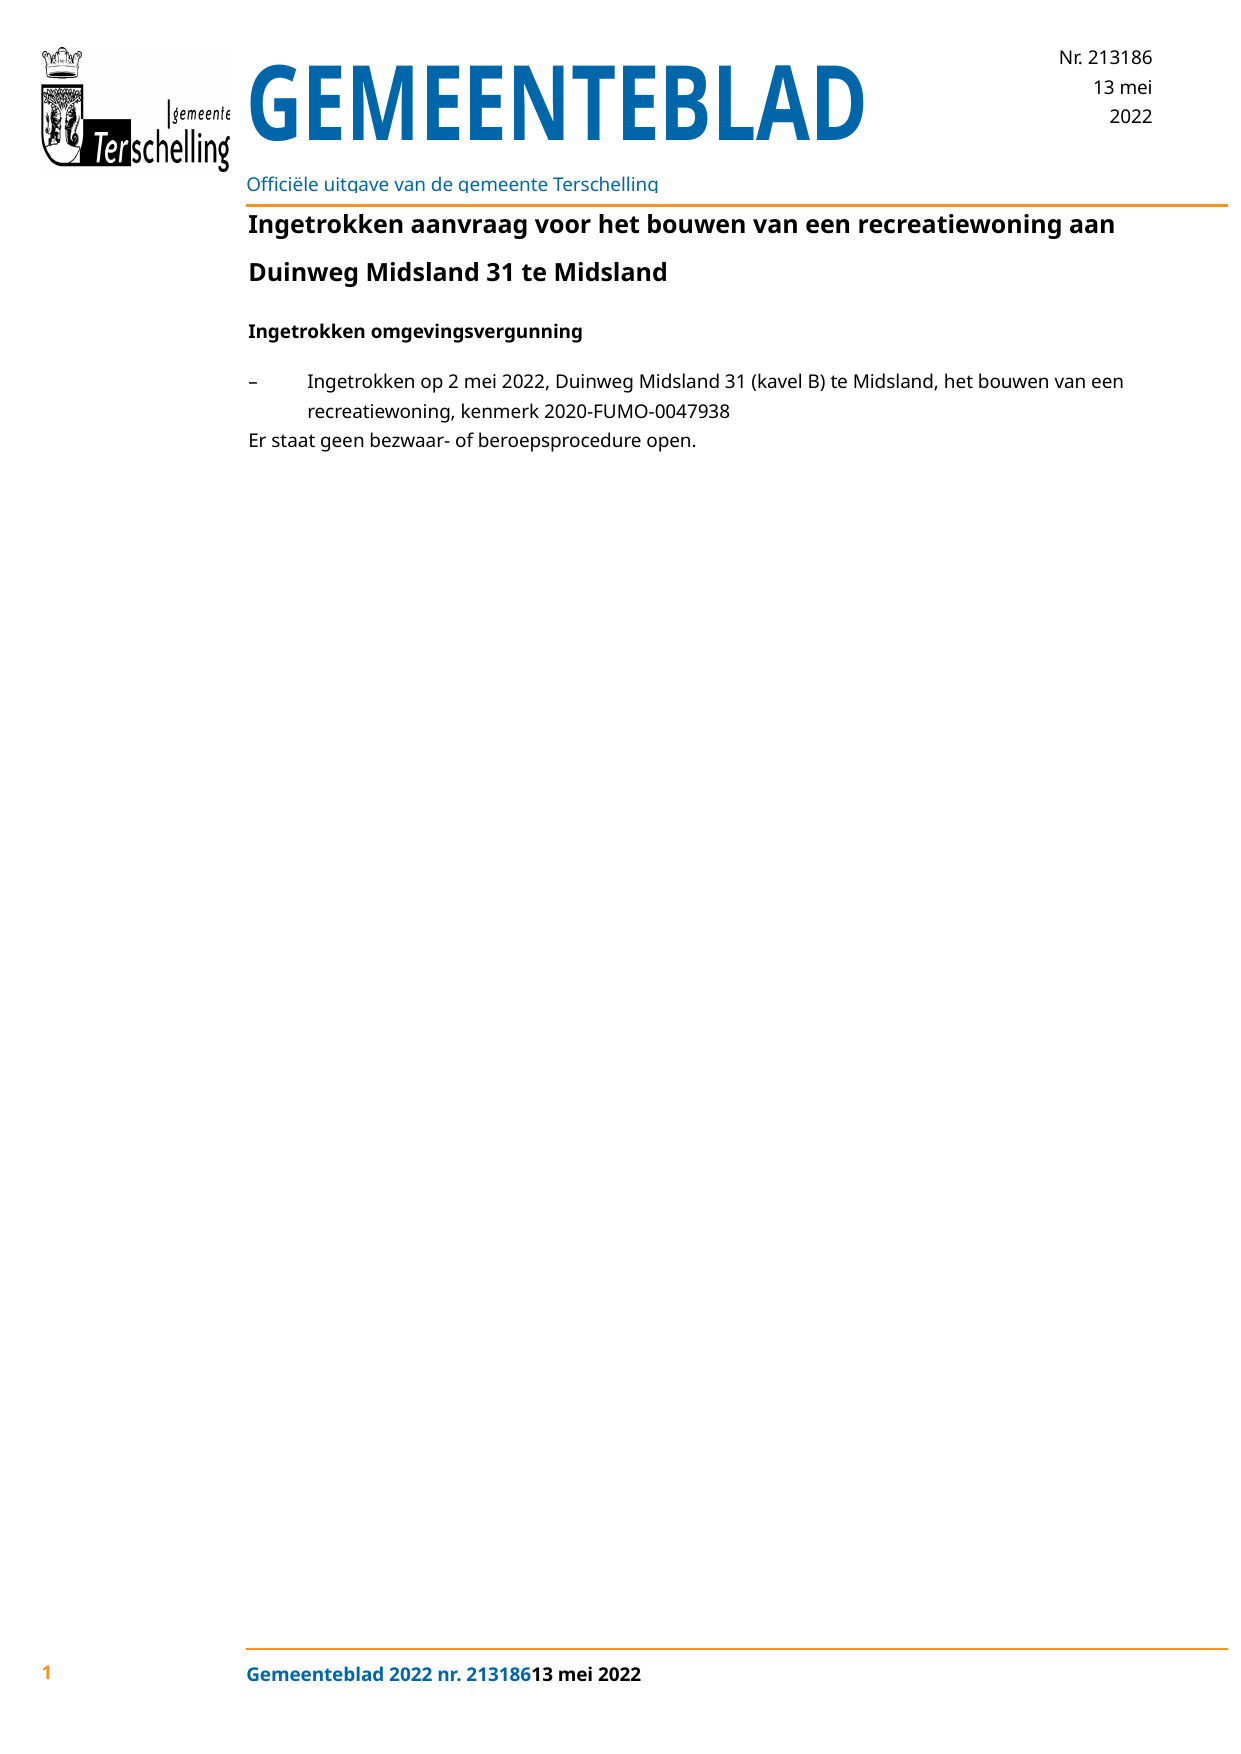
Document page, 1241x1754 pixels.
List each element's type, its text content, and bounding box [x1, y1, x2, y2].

text Ingetrokken aanvraag voor het bouwen van een recreatiewoning aan Duinweg Midsland 31 te Midsland [248, 207, 1152, 288]
picture [41, 47, 231, 172]
text Er staat geen bezwaar- of beroepsprocedure open. [248, 427, 1152, 453]
list Ingetrokken op 2 mei 2022, Duinweg Midsland 31 (kavel B) te Midsland, het bouwen van een recreatiewoning, kenmerk 2020-FUMO-0047938 [248, 368, 1152, 424]
text Ingetrokken omgevingsvergunning [248, 318, 1152, 344]
